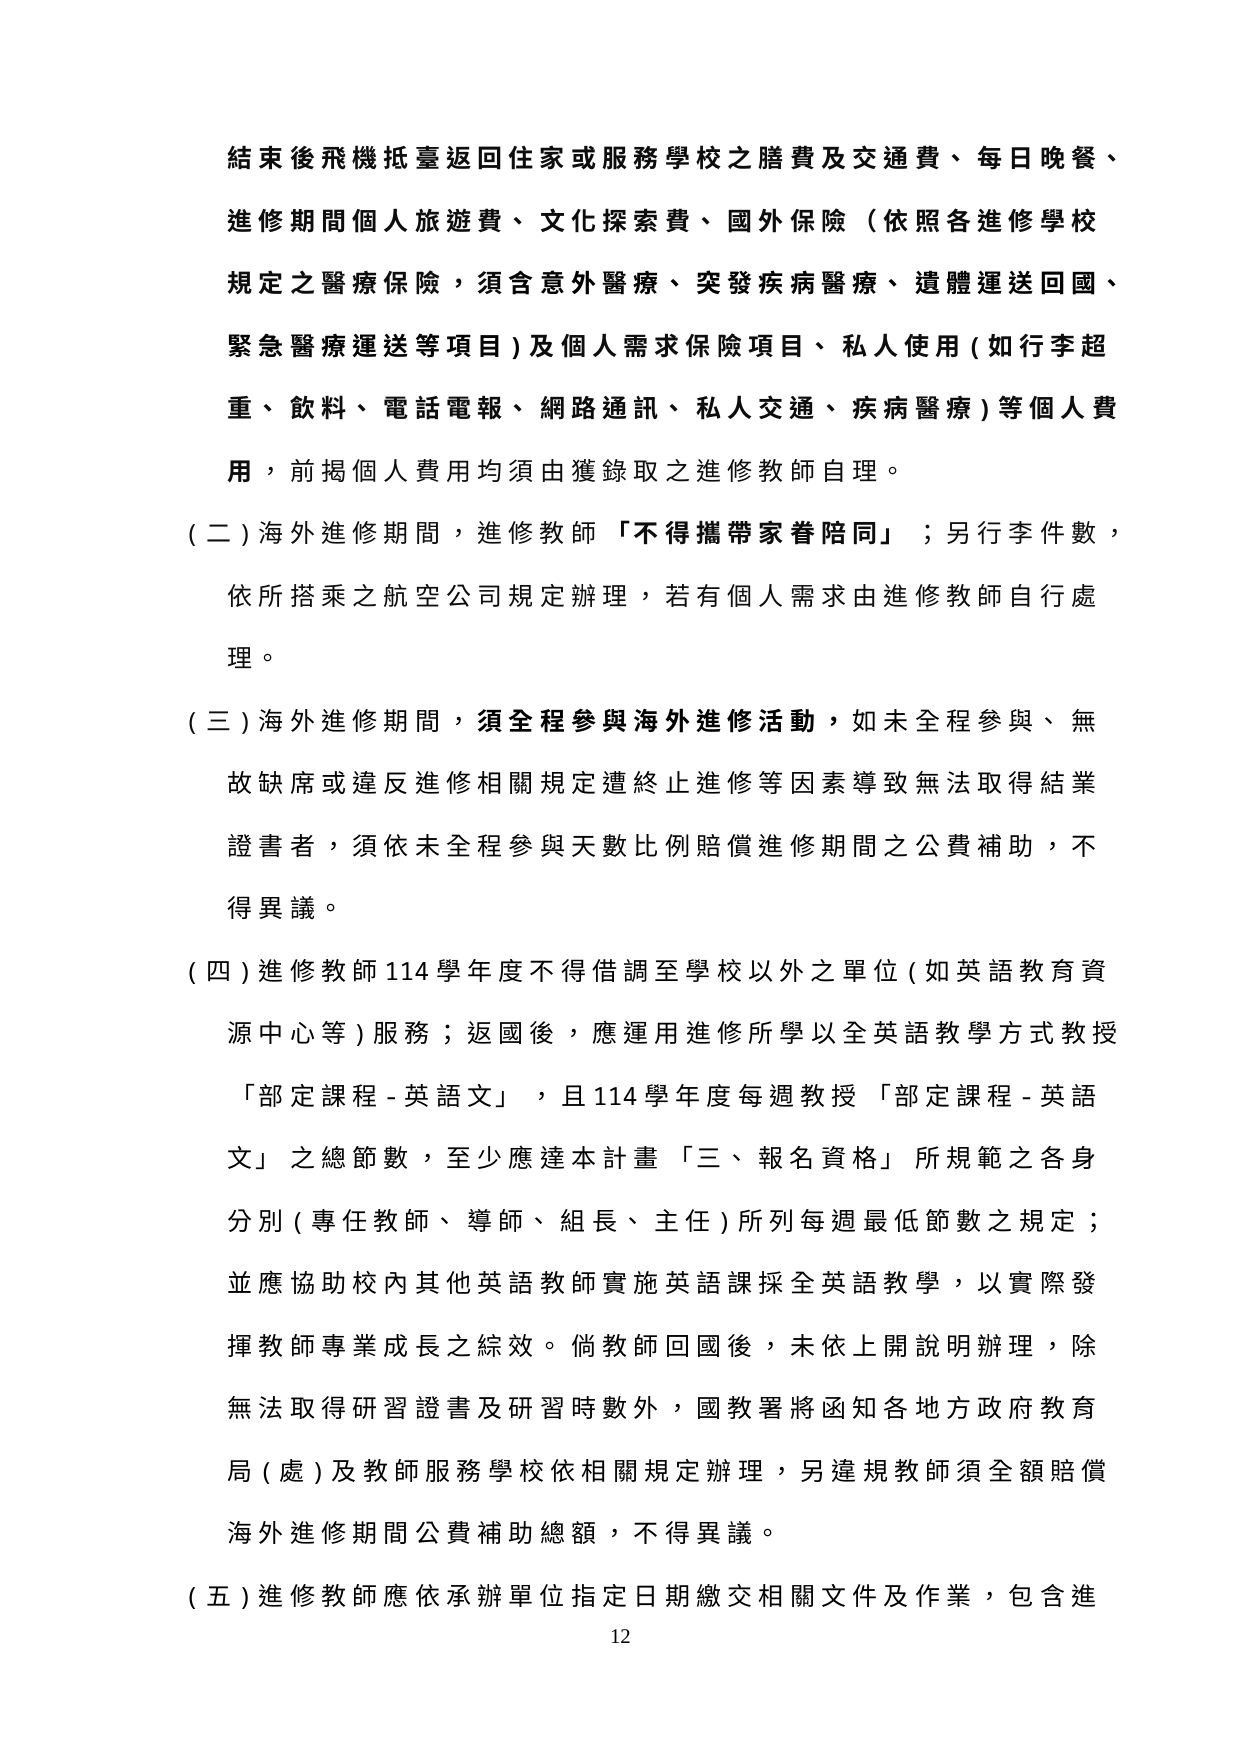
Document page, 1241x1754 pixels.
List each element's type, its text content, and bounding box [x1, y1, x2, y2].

text (二)海外進修期間，進修教師「不得攜帶家眷陪同」；另行李件數，依所搭乘之航空公司規定辦理，若有個人需求由進修教師自行處理。 [120, 490, 1120, 677]
text (四)進修教師114學年度不得借調至學校以外之單位(如英語教育資源中心等)服務；返國後，應運用進修所學以全英語教學方式教授「部定課程-英語文」，且114學年度每週教授「部定課程-英語文」之總節數，至少應達本計畫「三、報名資格」所規範之各身分別(專任教師、導師、組長、主任)所列每週最低節數之規定；並應協助校內其他英語教師實施英語課採全英語教學，以實際發揮教師專業成長之綜效。倘教師回國後，未依上開說明辦理，除無法取得研習證書及研習時數外，國教署將函知各地方政府教育局(處)及教師服務學校依相關規定辦理，另違規教師須全額賠償海外進修期間公費補助總額，不得異議。 [120, 927, 1120, 1552]
text (三)海外進修期間，須全程參與海外進修活動，如未全程參與、無故缺席或違反進修相關規定遭終止進修等因素導致無法取得結業證書者，須依未全程參與天數比例賠償進修期間之公費補助，不得異議。 [120, 677, 1120, 927]
text (五)進修教師應依承辦單位指定日期繳交相關文件及作業，包含進 [120, 1552, 1120, 1615]
text (一)進修費用由主辦單位(國教署)委託承辦單位(國立臺灣師範大學)之代收代辦費用項下支應；經費包含進修課程費、來回經濟艙機票、進修期間住宿、往返住宿地點至國外大學交通(不含非進修日)及膳食(不含晚餐)等；另本次活動為教育進修活動，費用「不包含」個人護照費、簽證費、出發日至桃園國際機場及研習結束後飛機抵臺返回住家或服務學校之膳費及交通費、每日晚餐、進修期間個人旅遊費、文化探索費、國外保險（依照各進修學校規定之醫療保險，須含意外醫療、突發疾病醫療、遺體運送回國、緊急醫療運送等項目)及個人需求保險項目、私人使用(如行李超重、飲料、電話電報、網路通訊、私人交通、疾病醫療)等個人費用，前揭個人費用均須由獲錄取之進修教師自理。 [120, 115, 1120, 490]
